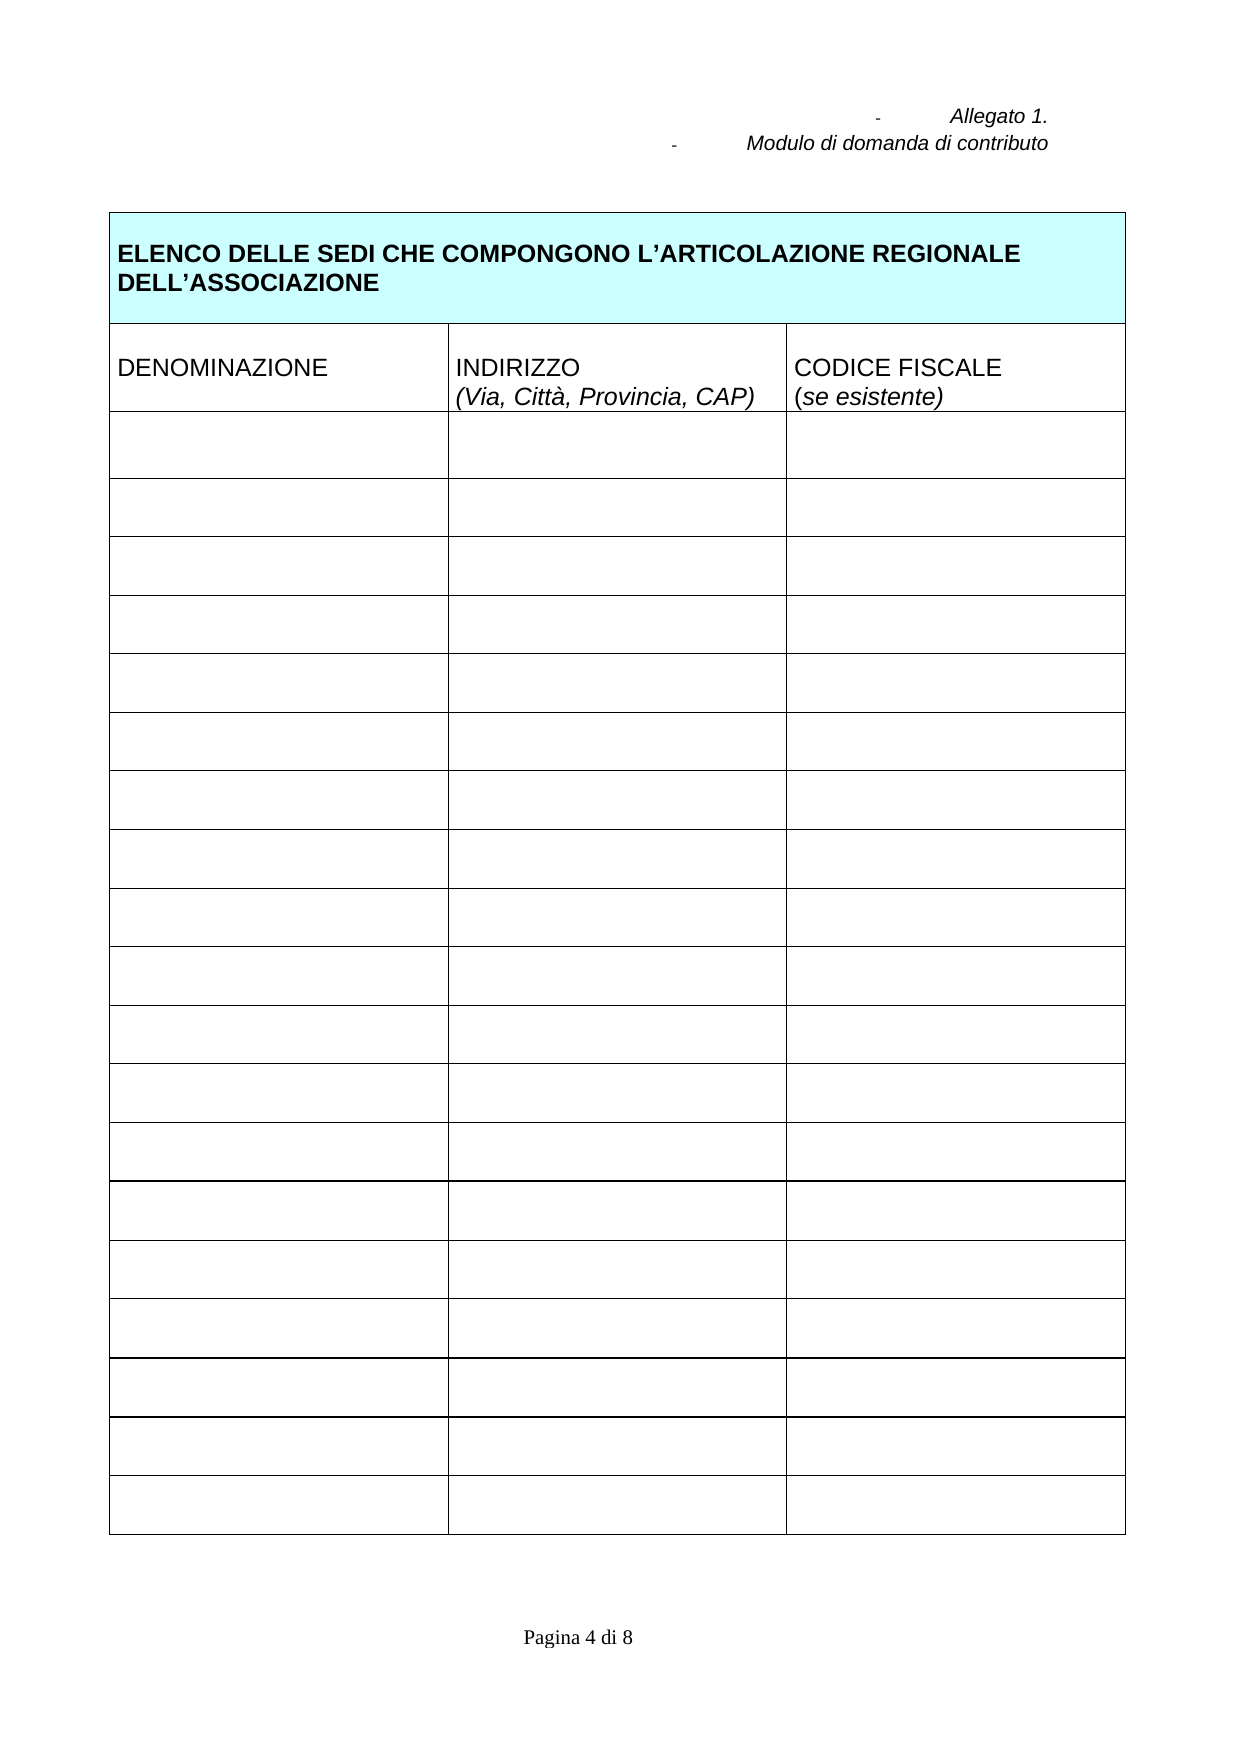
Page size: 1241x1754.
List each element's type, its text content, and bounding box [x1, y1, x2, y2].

table_cell [110, 1476, 448, 1533]
table_cell [110, 889, 448, 946]
table_cell [449, 1064, 786, 1122]
table_cell [787, 889, 1125, 946]
table_cell [787, 830, 1125, 887]
table_cell [110, 654, 448, 712]
table_cell [110, 1241, 448, 1298]
table_cell [787, 412, 1125, 478]
table_cell INDIRIZZO (Via, Città, Provincia, CAP) [449, 324, 786, 411]
table_cell [449, 1006, 786, 1063]
table_header [449, 1182, 786, 1240]
table_cell [787, 654, 1125, 712]
table_cell [787, 1418, 1125, 1475]
table_cell [449, 596, 786, 653]
table_cell [449, 412, 786, 478]
table_cell CODICE FISCALE (se esistente) [787, 324, 1125, 411]
table_cell [110, 1123, 448, 1180]
table_cell [110, 596, 448, 653]
table_cell [449, 947, 786, 1004]
table_cell [787, 537, 1125, 595]
table_cell [449, 537, 786, 595]
table_cell [110, 537, 448, 595]
table_cell [110, 947, 448, 1004]
table_cell [787, 713, 1125, 770]
table_cell [787, 1123, 1125, 1180]
table_header [787, 1182, 1125, 1240]
table_cell [787, 596, 1125, 653]
table_cell [449, 830, 786, 887]
table_cell [787, 1299, 1125, 1357]
table_cell [110, 1064, 448, 1122]
table_cell [787, 1006, 1125, 1063]
table_cell [787, 1241, 1125, 1298]
table_cell [110, 771, 448, 829]
table_header [449, 1359, 786, 1416]
table_cell [449, 1476, 786, 1533]
table_cell [787, 947, 1125, 1004]
table_cell [449, 771, 786, 829]
table_cell [449, 1299, 786, 1357]
table_cell [110, 1418, 448, 1475]
table_cell [110, 479, 448, 536]
table_cell [449, 889, 786, 946]
table_cell [787, 479, 1125, 536]
table_header [110, 1182, 448, 1240]
table_cell [110, 1299, 448, 1357]
table_cell [110, 1006, 448, 1063]
table_cell [449, 654, 786, 712]
table_cell [110, 830, 448, 887]
table_header [110, 1359, 448, 1416]
table_cell [449, 1241, 786, 1298]
table_cell [787, 1476, 1125, 1533]
table_header [787, 1359, 1125, 1416]
table_cell [787, 771, 1125, 829]
table_cell [449, 479, 786, 536]
table_cell DENOMINAZIONE [110, 324, 448, 411]
table_header ELENCO DELLE SEDI CHE COMPONGONO L’ARTICOLAZIONE REGIONALE DELL’ASSOCIAZIONE [110, 213, 1125, 323]
table_cell [110, 412, 448, 478]
table_cell [449, 713, 786, 770]
table_cell [449, 1418, 786, 1475]
table_cell [787, 1064, 1125, 1122]
table_cell [110, 713, 448, 770]
table_cell [449, 1123, 786, 1180]
